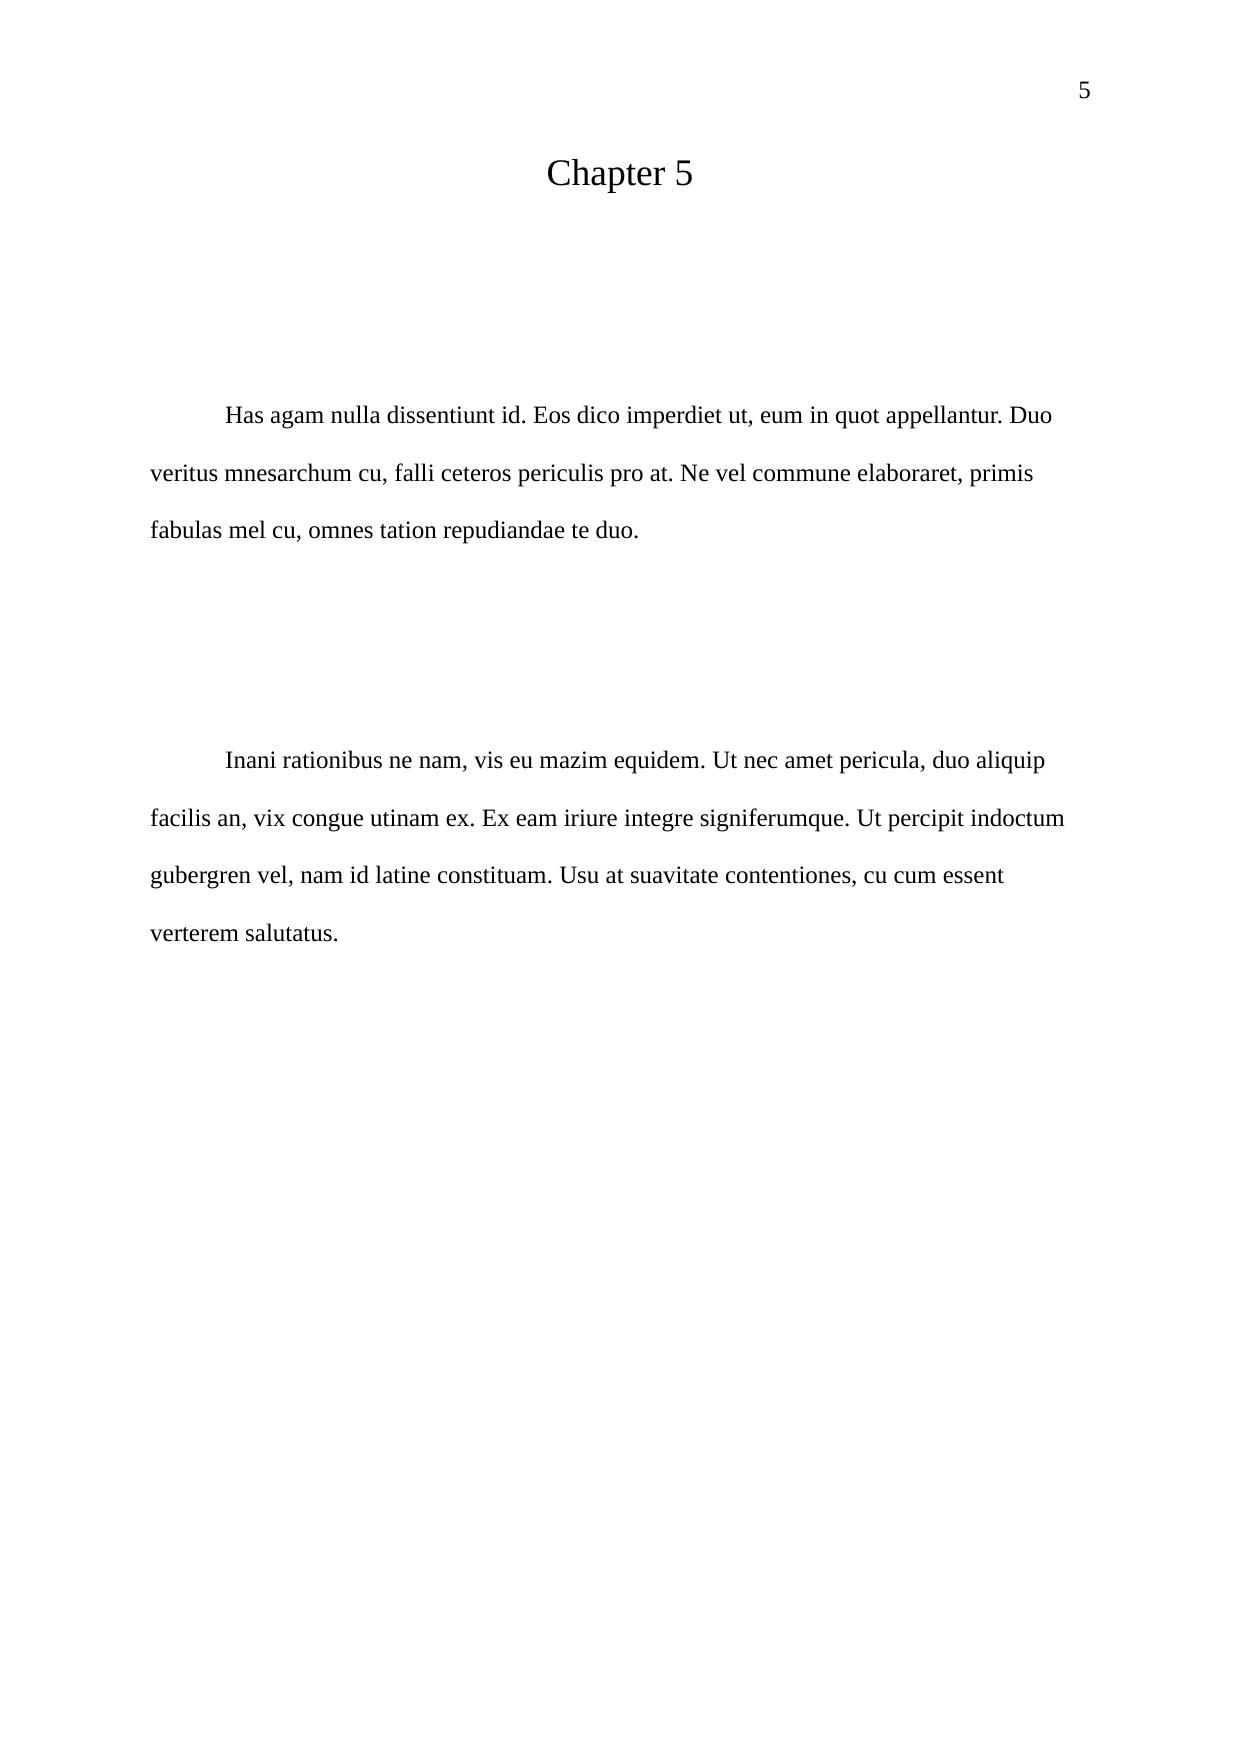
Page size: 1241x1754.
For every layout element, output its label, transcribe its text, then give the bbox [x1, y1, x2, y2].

text Has agam nulla dissentiunt id. Eos dico imperdiet ut, eum in quot appellantur. Duo veritus mnesarchum cu, falli ceteros periculis pro at. Ne vel commune elaboraret, primis fabulas mel cu, omnes tation repudiandae te duo. [150, 401, 1091, 544]
text Inani rationibus ne nam, vis eu mazim equidem. Ut nec amet pericula, duo aliquip facilis an, vix congue utinam ex. Ex eam iriure integre signiferumque. Ut percipit indoctum gubergren vel, nam id latine constituam. Usu at suavitate contentiones, cu cum essent verterem salutatus. [150, 746, 1091, 947]
